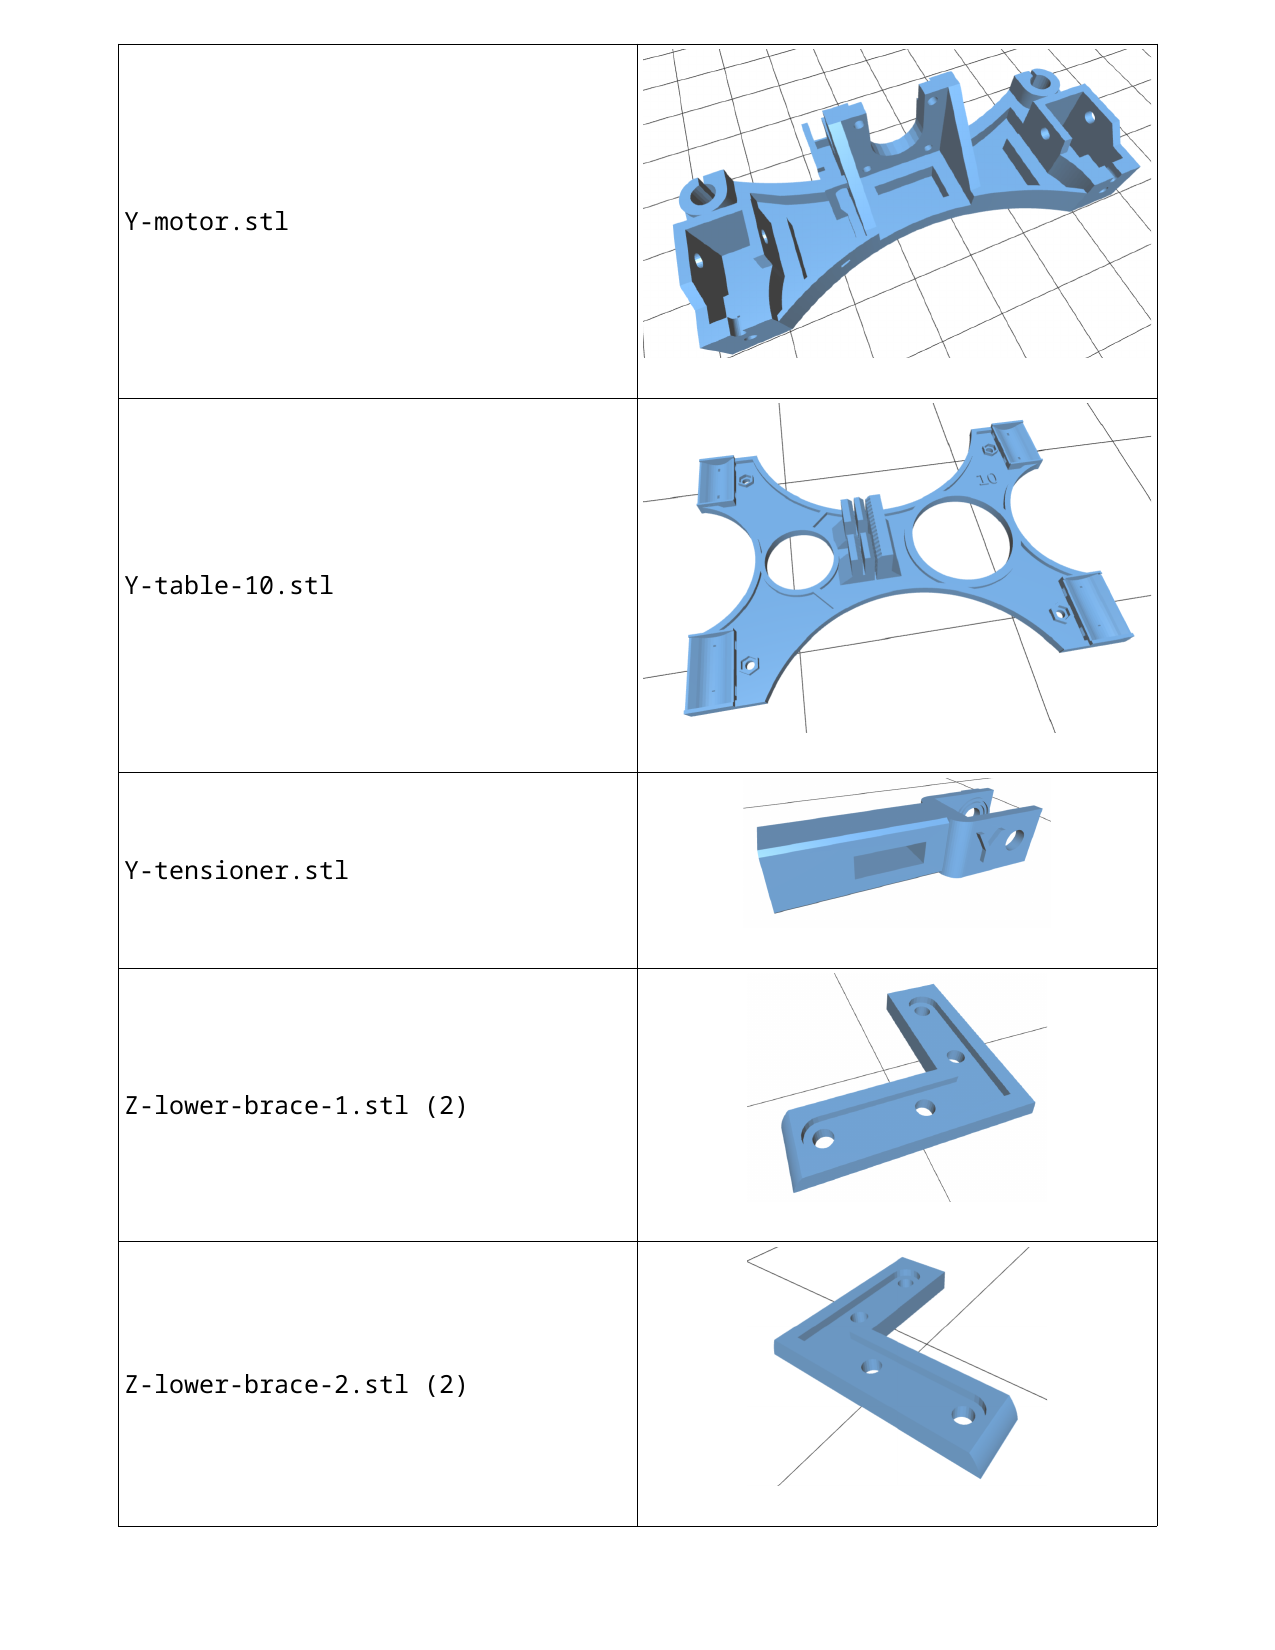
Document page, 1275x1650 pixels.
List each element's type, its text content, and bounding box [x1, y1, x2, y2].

picture [747, 1247, 1048, 1486]
table_cell [638, 733, 1157, 772]
table_cell [638, 773, 1157, 968]
picture [747, 973, 1048, 1202]
table_cell Y-table-10.stl [119, 399, 637, 772]
picture [643, 49, 1152, 358]
picture [743, 778, 1051, 928]
table_cell Z-lower-brace-2.stl (2) [119, 1242, 637, 1526]
table_cell Z-lower-brace-1.stl (2) [119, 969, 637, 1241]
table_cell Y-motor.stl [119, 45, 637, 398]
table_cell [638, 45, 1157, 398]
table_cell [638, 399, 1157, 403]
table_cell [638, 1242, 1157, 1526]
table_cell [638, 404, 643, 732]
table_cell [638, 969, 1157, 1241]
table_cell [1152, 404, 1157, 732]
table_cell Y-tensioner.stl [119, 773, 637, 968]
picture [643, 403, 1152, 733]
